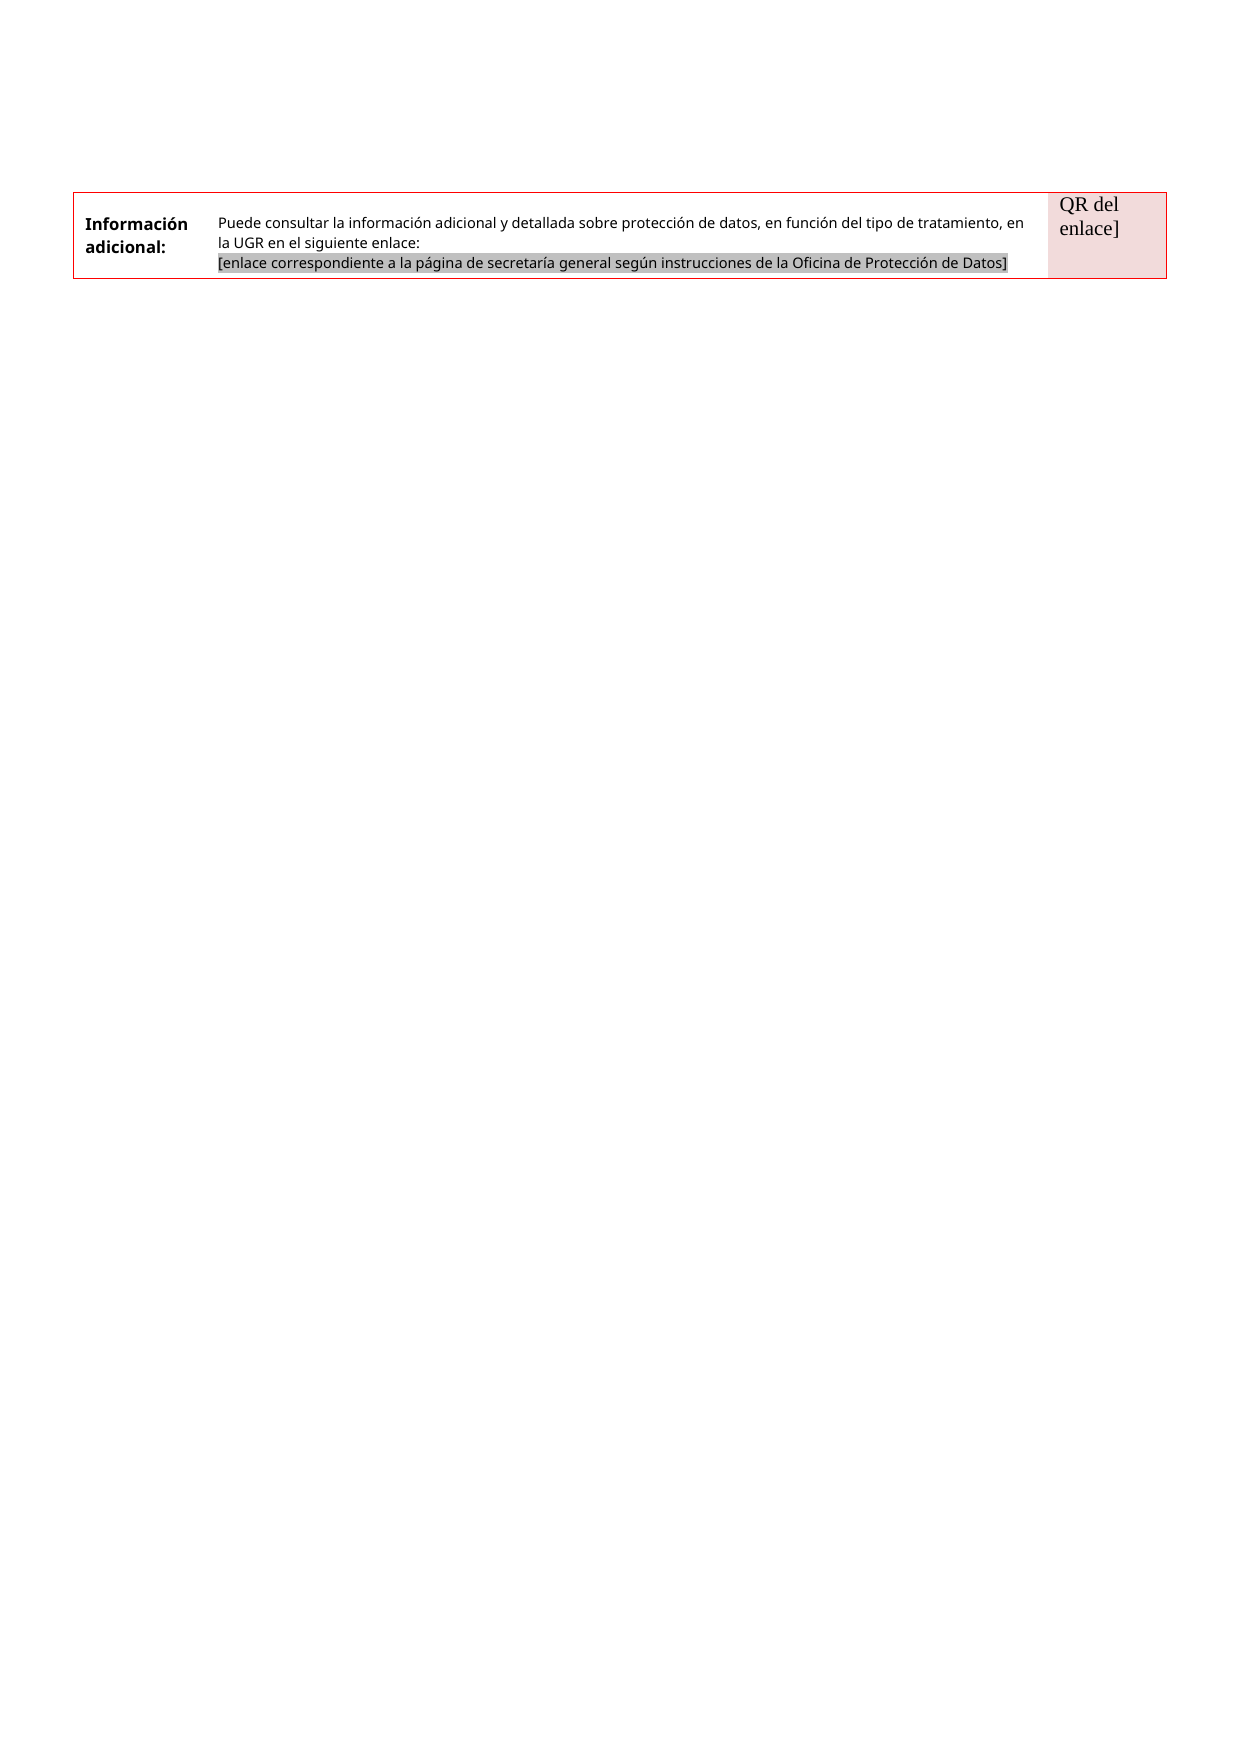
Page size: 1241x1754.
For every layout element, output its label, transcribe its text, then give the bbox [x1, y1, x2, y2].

table_cell QR del enlace] [1048, 193, 1166, 278]
table_cell Puede consultar la información adicional y detallada sobre protección de datos, en función del tipo de tratamiento, en la UGR en el siguiente enlace: [enlace correspondiente a la página de secretaría general según instrucciones de la Oficina de Protección de Datos] [207, 193, 1048, 278]
table_cell Información adicional: [74, 193, 207, 278]
